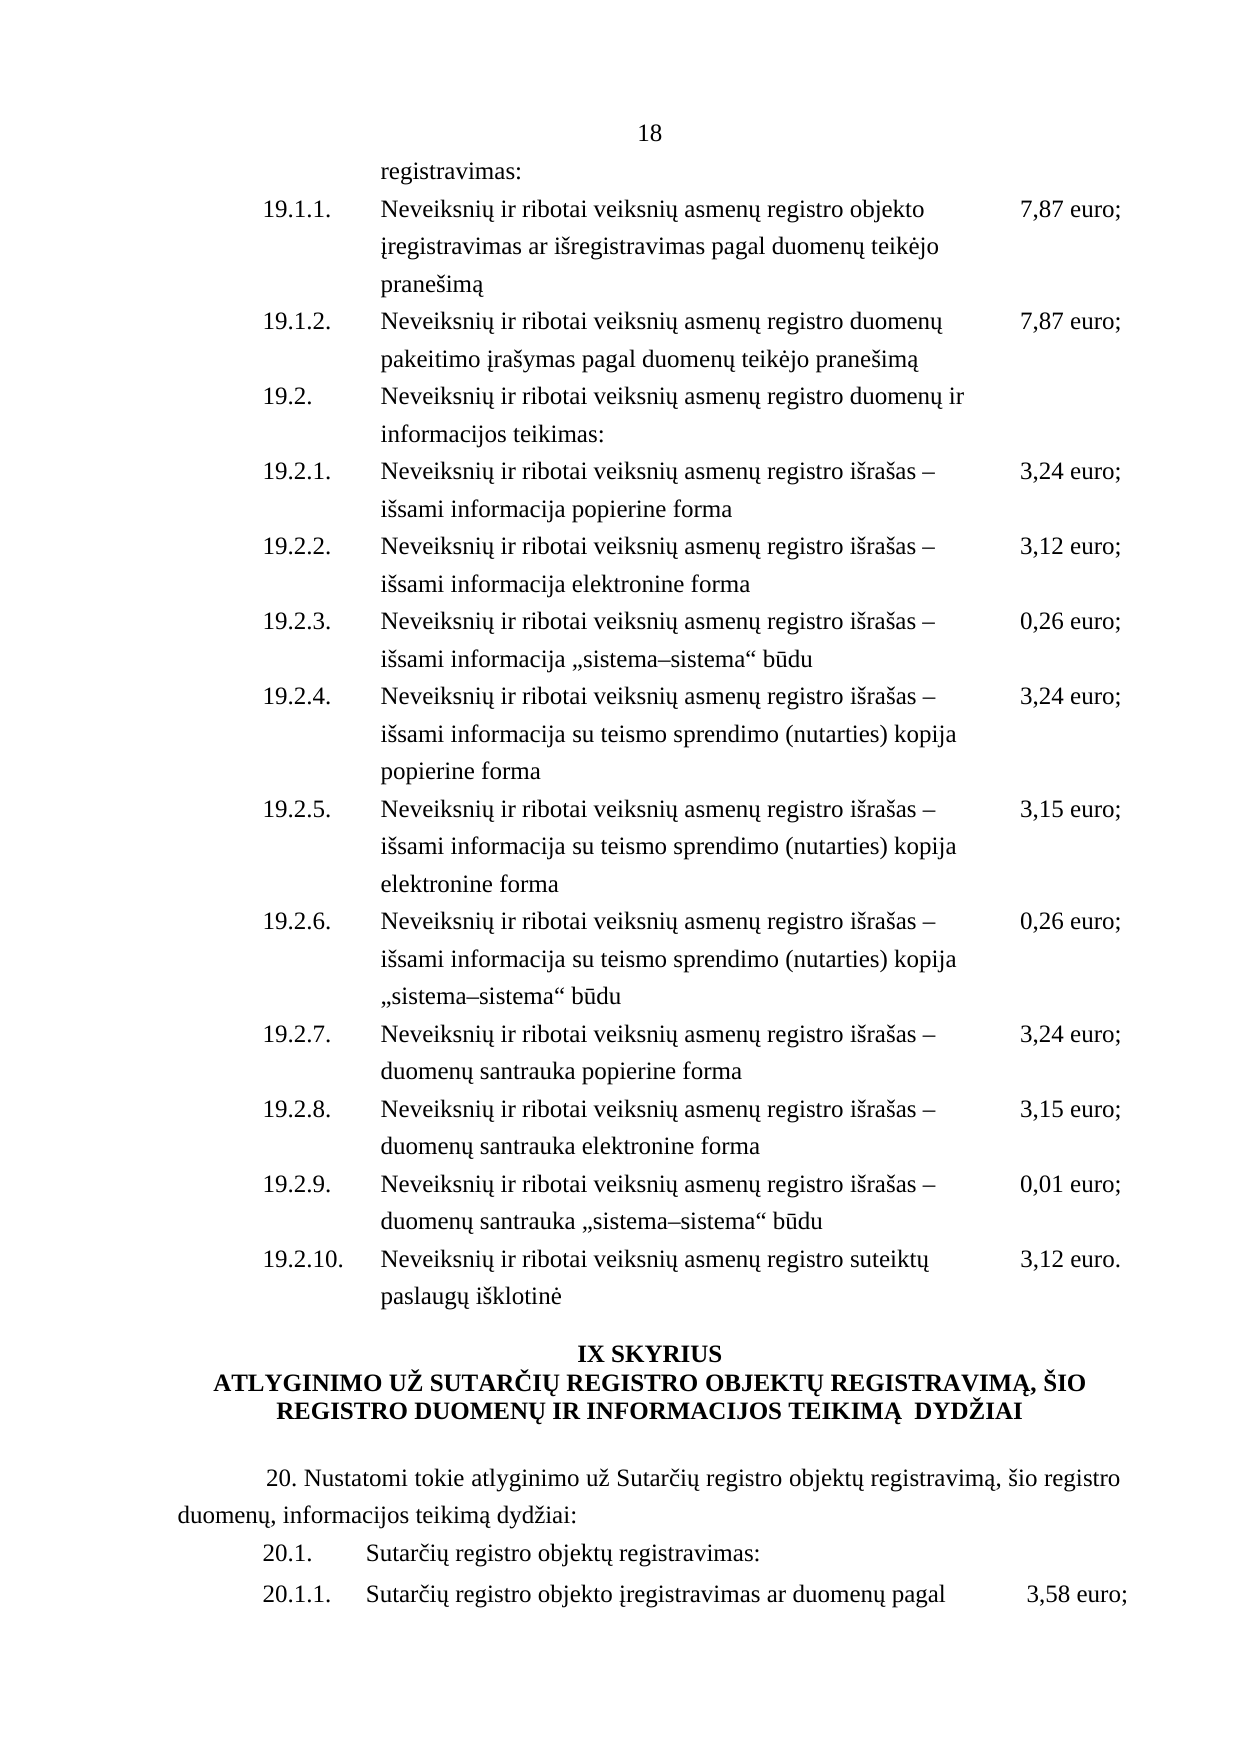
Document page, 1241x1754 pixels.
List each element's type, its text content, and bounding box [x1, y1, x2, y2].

table_cell Sutarčių registro objekto įregistravimas ar duomenų pagal [354, 1570, 1015, 1608]
table_cell Neveiksnių ir ribotai veiksnių asmenų registro suteiktų paslaugų išklotinė [369, 1235, 1004, 1310]
table_cell Neveiksnių ir ribotai veiksnių asmenų registro išrašas – išsami informacija elektronine forma [369, 523, 1004, 598]
table_cell 3,58 euro; [1015, 1570, 1148, 1608]
text ATLYGINIMO UŽ SUTARČIŲ REGISTRO OBJEKTŲ REGISTRAVIMĄ, ŠIO REGISTRO DUOMENų IR informacijos teikimą DYDŽIAI [177, 1368, 1122, 1425]
table_header registravimas: [369, 148, 1004, 185]
table_cell Neveiksnių ir ribotai veiksnių asmenų registro išrašas – išsami informacija su teismo sprendimo (nutarties) kopija popierine forma [369, 673, 1004, 785]
table_cell [1004, 373, 1137, 448]
table_cell 3,24 euro; [1004, 448, 1137, 523]
table_header [1004, 148, 1137, 185]
table_cell 19.2.9. [251, 1160, 369, 1235]
table_cell 19.2.5. [251, 785, 369, 898]
table_header [251, 148, 369, 185]
table_cell 0,01 euro; [1004, 1160, 1137, 1235]
table_header 20.1. [251, 1529, 354, 1570]
table_cell Neveiksnių ir ribotai veiksnių asmenų registro išrašas – išsami informacija popierine forma [369, 448, 1004, 523]
table_cell Neveiksnių ir ribotai veiksnių asmenų registro išrašas – duomenų santrauka elektronine forma [369, 1085, 1004, 1160]
table_cell 19.2.4. [251, 673, 369, 785]
table_cell 19.2.7. [251, 1010, 369, 1085]
table_cell 19.2.3. [251, 598, 369, 673]
table_cell Neveiksnių ir ribotai veiksnių asmenų registro išrašas – duomenų santrauka popierine forma [369, 1010, 1004, 1085]
table_header Sutarčių registro objektų registravimas: [354, 1529, 1015, 1570]
table_cell Neveiksnių ir ribotai veiksnių asmenų registro duomenų ir informacijos teikimas: [369, 373, 1004, 448]
table_cell 3,12 euro. [1004, 1235, 1137, 1310]
table_cell 3,24 euro; [1004, 673, 1137, 785]
table_cell 19.1.1. [251, 185, 369, 298]
table_cell Neveiksnių ir ribotai veiksnių asmenų registro išrašas – duomenų santrauka „sistema–sistema“ būdu [369, 1160, 1004, 1235]
table_cell 0,26 euro; [1004, 598, 1137, 673]
table_cell 3,12 euro; [1004, 523, 1137, 598]
table_cell 19.2. [251, 373, 369, 448]
table_cell Neveiksnių ir ribotai veiksnių asmenų registro išrašas – išsami informacija su teismo sprendimo (nutarties) kopija elektronine forma [369, 785, 1004, 898]
table_cell 7,87 euro; [1004, 185, 1137, 298]
table_cell 0,26 euro; [1004, 898, 1137, 1010]
table_cell 19.2.2. [251, 523, 369, 598]
table_cell 19.2.1. [251, 448, 369, 523]
table_cell 3,24 euro; [1004, 1010, 1137, 1085]
table_cell 19.1.2. [251, 298, 369, 373]
table_cell Neveiksnių ir ribotai veiksnių asmenų registro išrašas – išsami informacija „sistema–sistema“ būdu [369, 598, 1004, 673]
table_cell Neveiksnių ir ribotai veiksnių asmenų registro objekto įregistravimas ar išregistravimas pagal duomenų teikėjo pranešimą [369, 185, 1004, 298]
table_header [1015, 1529, 1148, 1570]
table_cell 7,87 euro; [1004, 298, 1137, 373]
table_cell 19.2.6. [251, 898, 369, 1010]
table_cell Neveiksnių ir ribotai veiksnių asmenų registro išrašas – išsami informacija su teismo sprendimo (nutarties) kopija „sistema–sistema“ būdu [369, 898, 1004, 1010]
table_cell Neveiksnių ir ribotai veiksnių asmenų registro duomenų pakeitimo įrašymas pagal duomenų teikėjo pranešimą [369, 298, 1004, 373]
table_cell 19.2.8. [251, 1085, 369, 1160]
text 20. Nustatomi tokie atlyginimo už Sutarčių registro objektų registravimą, šio registro duomenų, informacijos teikimą dydžiai: [177, 1454, 1122, 1529]
text IX SKYRIUS [177, 1339, 1122, 1368]
table_cell 3,15 euro; [1004, 1085, 1137, 1160]
table_cell 20.1.1. [251, 1570, 354, 1608]
table_cell 3,15 euro; [1004, 785, 1137, 898]
table_cell 19.2.10. [251, 1235, 369, 1310]
